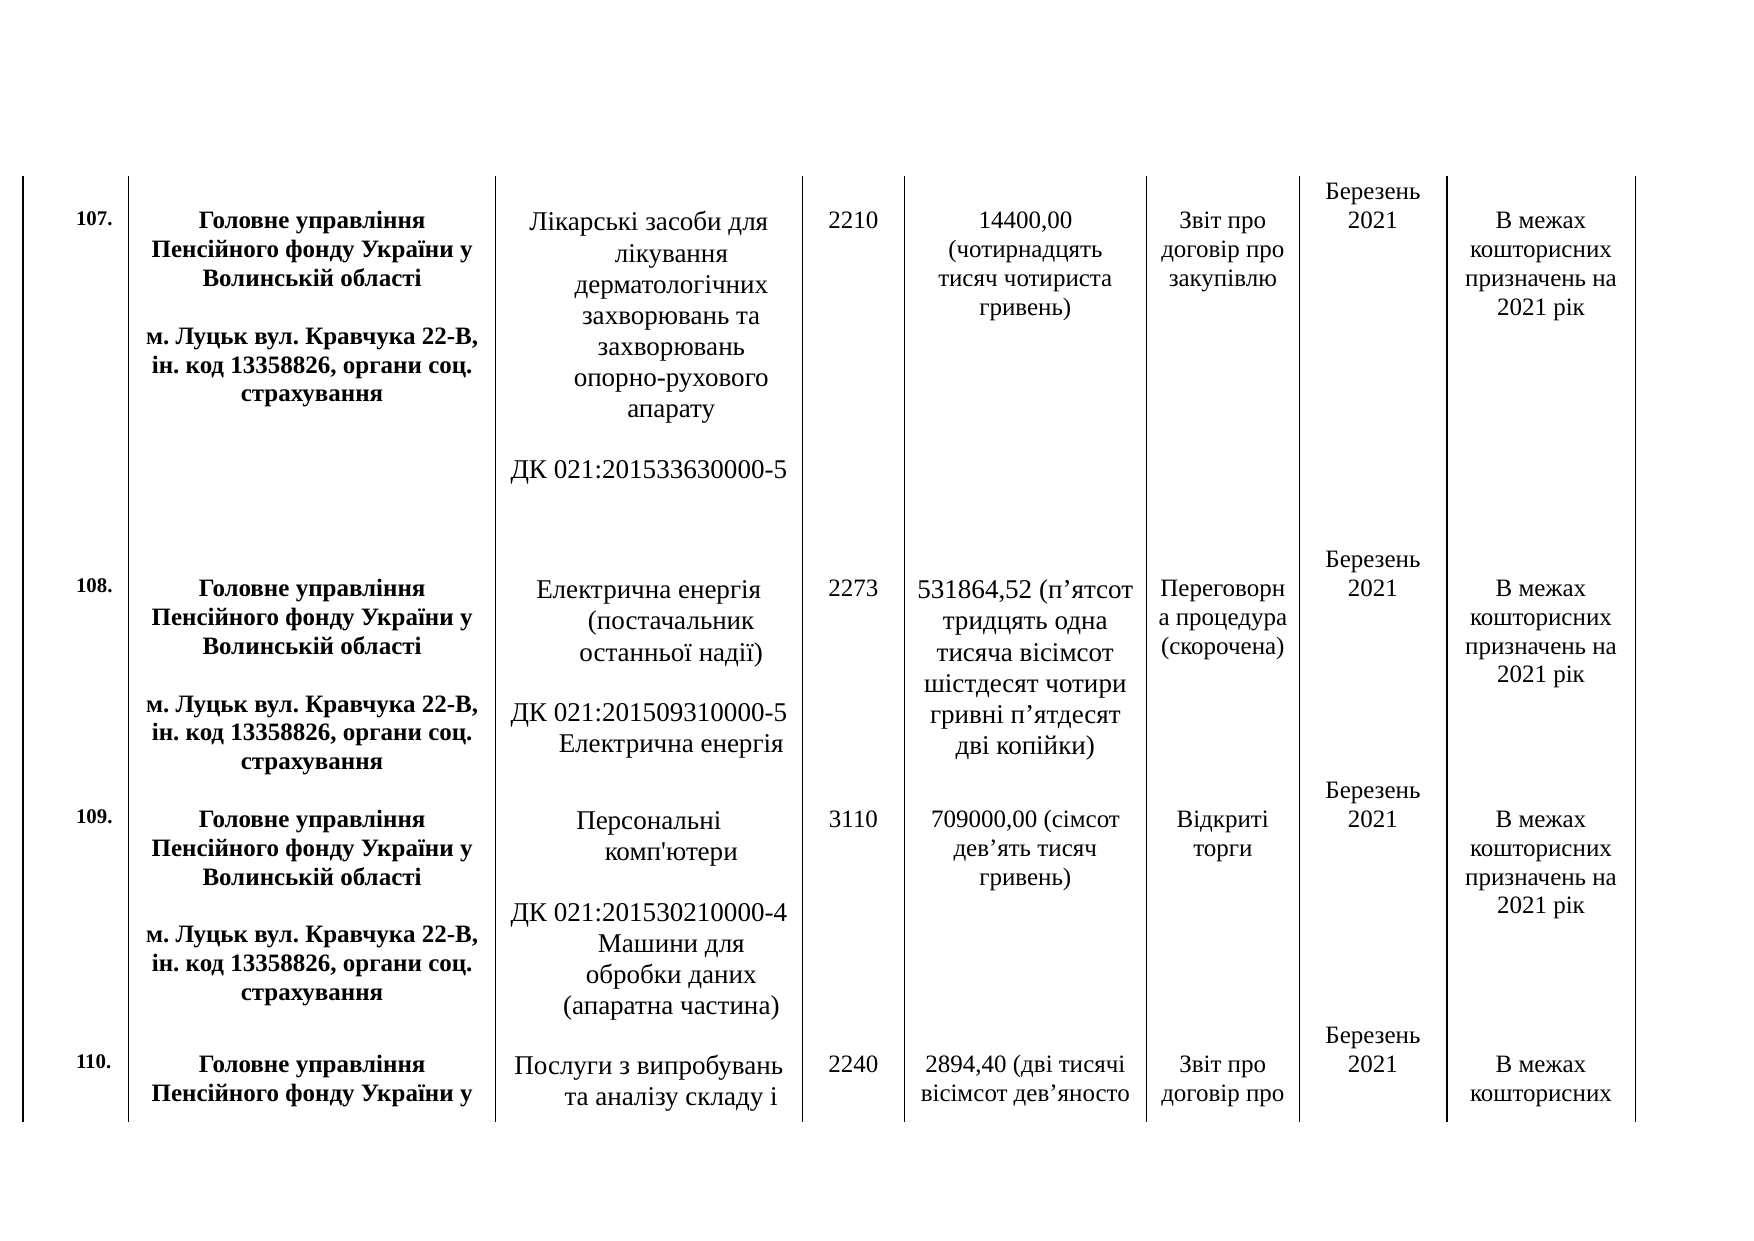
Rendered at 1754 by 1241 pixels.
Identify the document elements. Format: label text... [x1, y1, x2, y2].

table_cell Березень 2021 [1300, 176, 1446, 544]
table_cell 709000,00 (сімсот дев’ять тисяч гривень) [905, 775, 1146, 1020]
table_cell 2273 [803, 544, 904, 775]
table_cell [24, 176, 128, 544]
table_cell Звіт про договір про [1147, 1020, 1299, 1122]
table_cell 531864,52 (п’ятсот тридцять одна тисяча вісімсот шістдесят чотири гривні п’ятдесят дві копійки) [905, 544, 1146, 775]
table_cell Головне управління Пенсійного фонду України у Волинській області м. Луцьк вул. Кравчука 22-В, ін. код 13358826, органи соц. страхування [129, 176, 495, 544]
table_cell [24, 544, 128, 775]
table_cell Головне управління Пенсійного фонду України у Волинській області м. Луцьк вул. Кравчука 22-В, ін. код 13358826, органи соц. страхування [129, 775, 495, 1020]
table_cell Електрична енергія (постачальник останньої надії) ДК 021:201509310000-5 Електрична енергія [496, 544, 802, 775]
table_cell Переговорна процедура (скорочена) [1147, 544, 1299, 775]
table_cell [24, 1020, 128, 1122]
table_cell 14400,00 (чотирнадцять тисяч чотириста гривень) [905, 176, 1146, 544]
table_cell Персональні комп'ютери ДК 021:201530210000-4 Машини для обробки даних (апаратна частина) [496, 775, 802, 1020]
table_cell В межах кошторисних призначень на 2021 рік [1448, 775, 1635, 1020]
table_cell В межах кошторисних [1448, 1020, 1635, 1122]
table_cell В межах кошторисних призначень на 2021 рік [1448, 544, 1635, 775]
table_cell [24, 775, 128, 1020]
table_cell Звіт про договір про закупівлю [1147, 176, 1299, 544]
table_cell Березень 2021 [1300, 1020, 1446, 1122]
table_cell В межах кошторисних призначень на 2021 рік [1448, 176, 1635, 544]
table_cell Головне управління Пенсійного фонду України у [129, 1020, 495, 1122]
table_cell 3110 [803, 775, 904, 1020]
table_cell Березень 2021 [1300, 544, 1446, 775]
table_cell 2210 [803, 176, 904, 544]
table_cell Відкриті торги [1147, 775, 1299, 1020]
table_cell Лікарські засоби для лікування дерматологічних захворювань та захворювань опорно-рухового апарату ДК 021:201533630000-5 [496, 176, 802, 544]
table_cell 2894,40 (дві тисячі вісімсот дев’яносто [905, 1020, 1146, 1122]
table_cell Послуги з випробувань та аналізу складу і [496, 1020, 802, 1122]
table_cell 2240 [803, 1020, 904, 1122]
table_cell Головне управління Пенсійного фонду України у Волинській області м. Луцьк вул. Кравчука 22-В, ін. код 13358826, органи соц. страхування [129, 544, 495, 775]
table_cell Березень 2021 [1300, 775, 1446, 1020]
